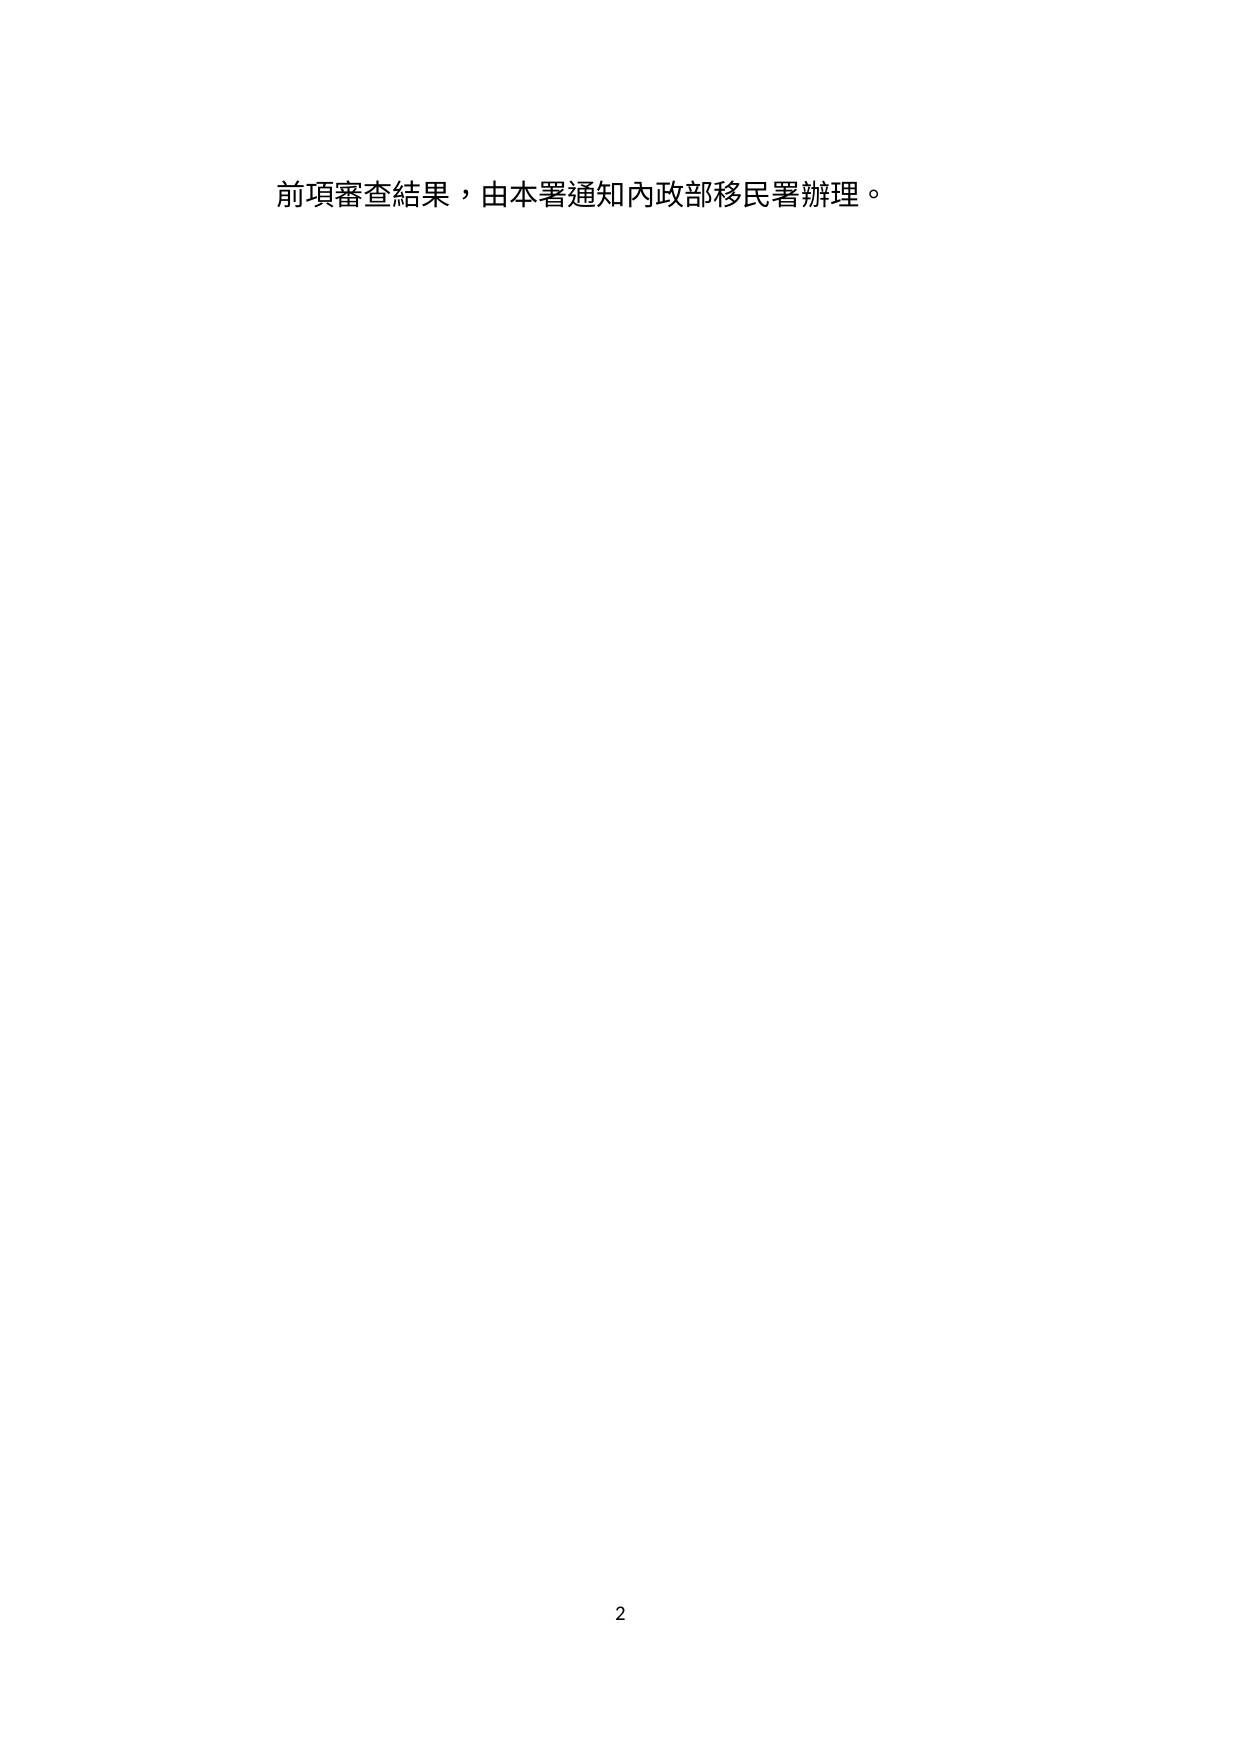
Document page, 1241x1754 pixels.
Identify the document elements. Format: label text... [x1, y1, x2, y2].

list 前項審查結果，由本署通知內政部移民署辦理。 [187, 168, 1053, 217]
